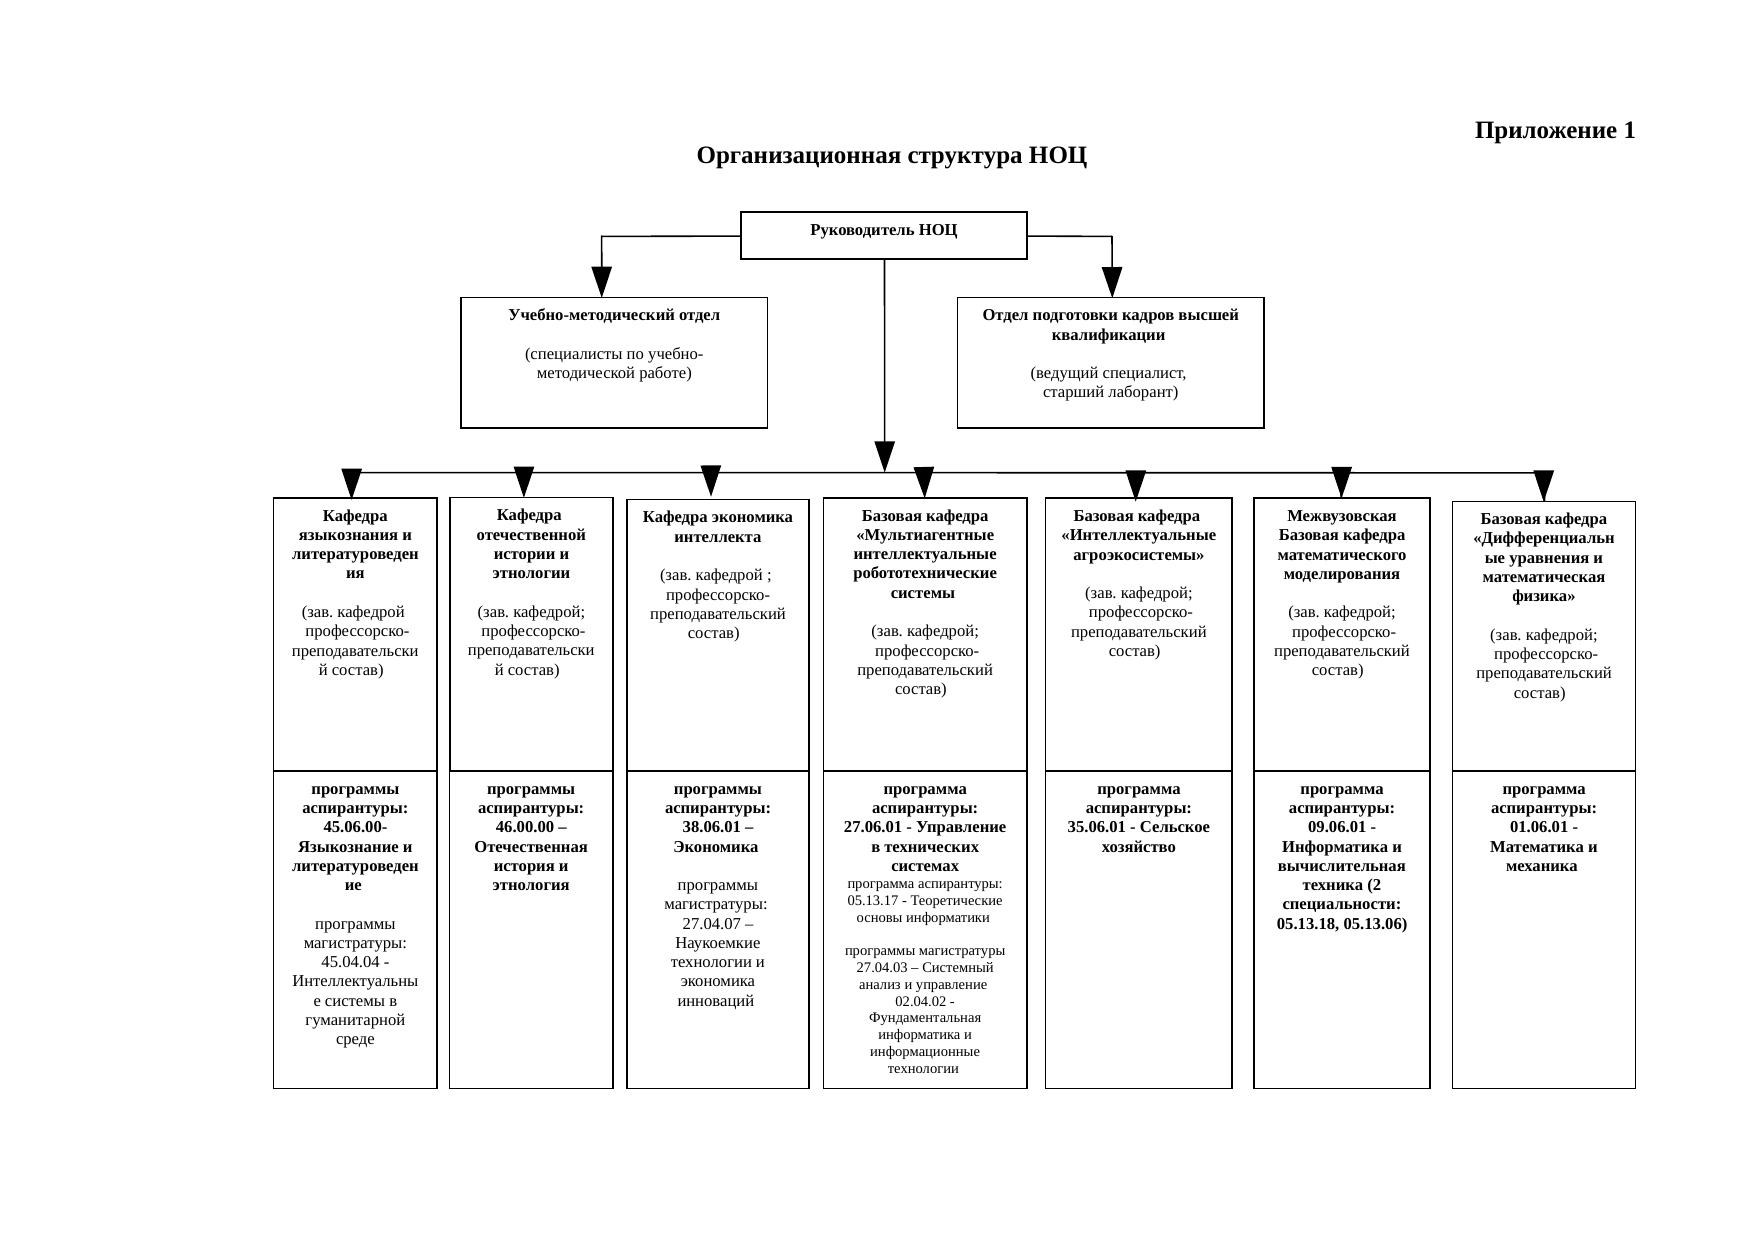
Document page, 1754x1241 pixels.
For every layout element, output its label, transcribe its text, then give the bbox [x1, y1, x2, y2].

text Организационная структура НОЦ [74, 143, 1636, 168]
text Приложение 1 [74, 118, 1636, 143]
